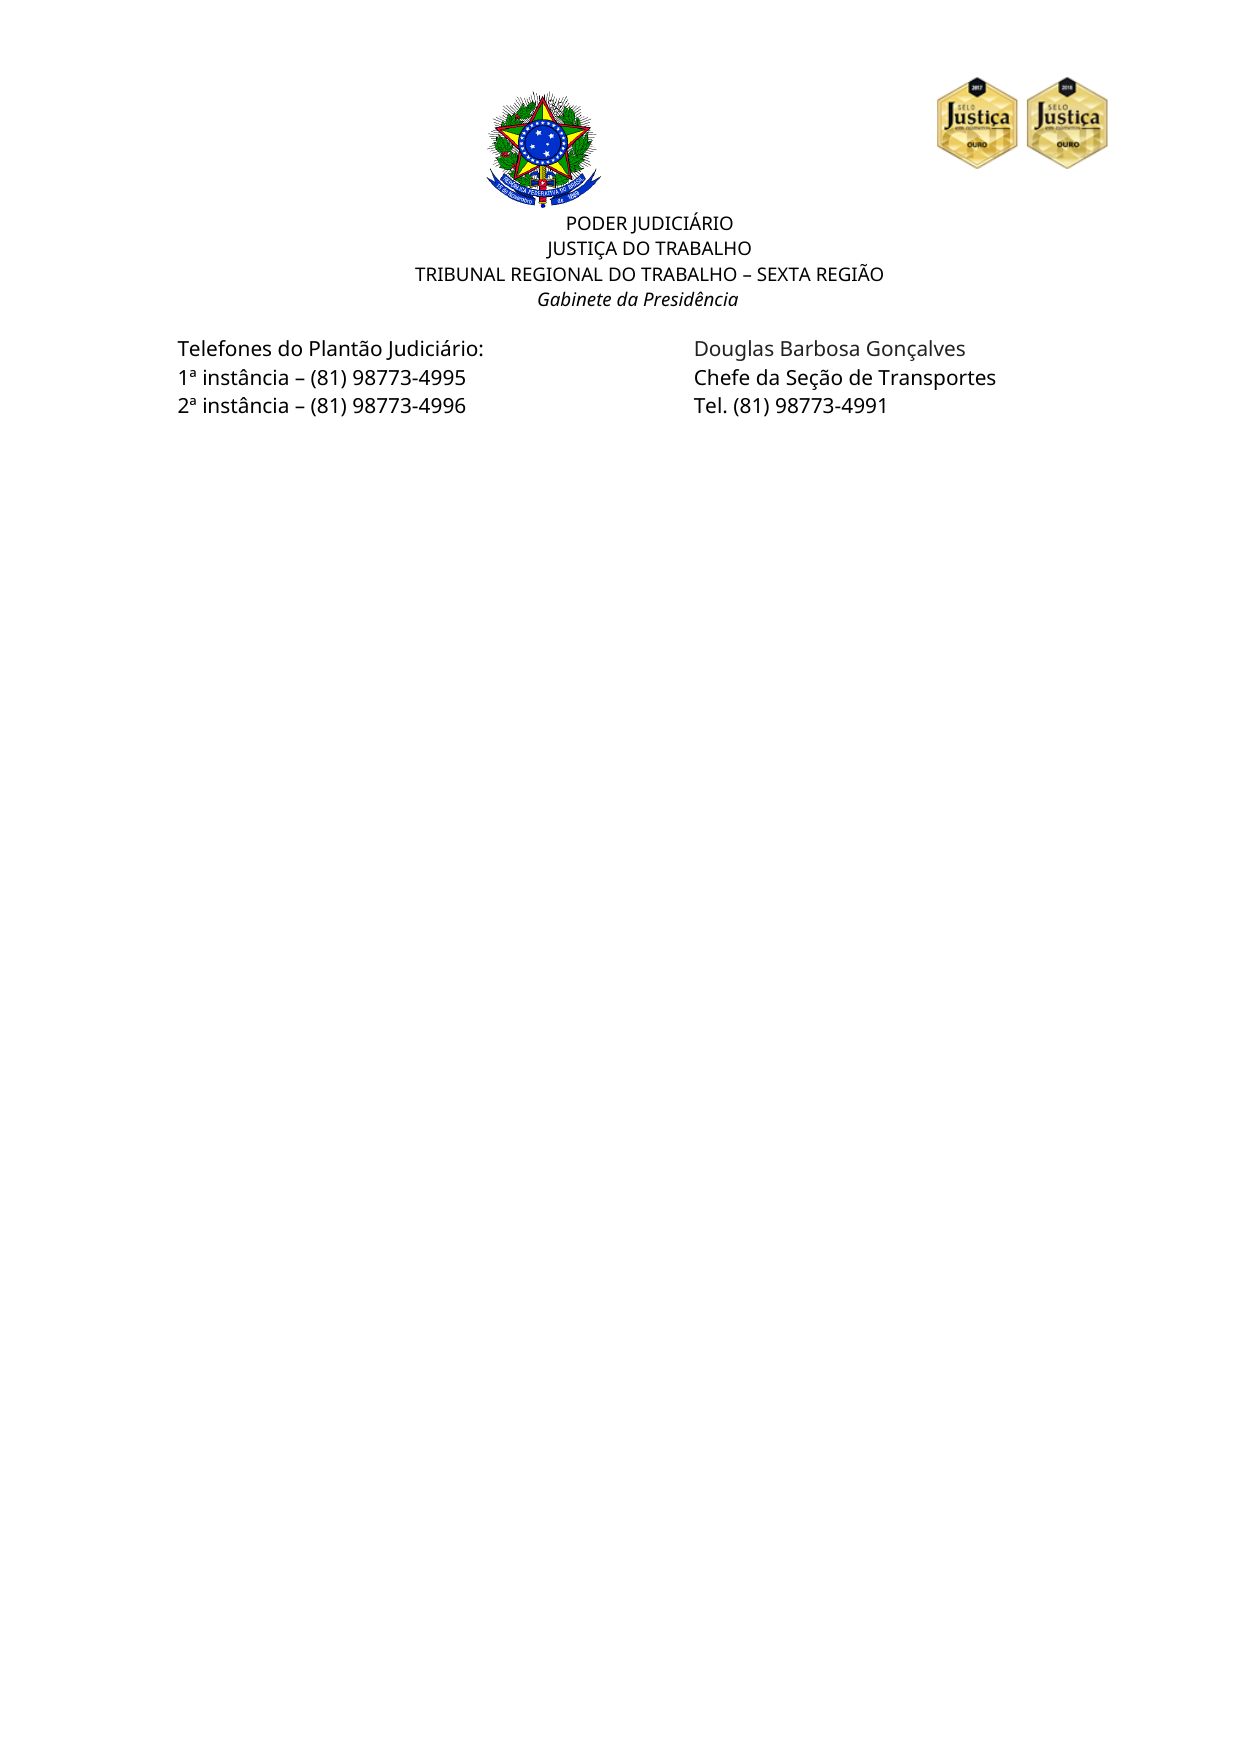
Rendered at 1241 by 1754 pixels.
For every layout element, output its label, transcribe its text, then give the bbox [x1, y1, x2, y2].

text 2ª instância – (81) 98773-4996 Tel. (81) 98773-4991 [177, 391, 1122, 420]
picture [480, 88, 604, 210]
text Telefones do Plantão Judiciário: Douglas Barbosa Gonçalves [177, 334, 1122, 363]
picture [937, 75, 1122, 176]
text 1ª instância – (81) 98773-4995 Chefe da Seção de Transportes [177, 363, 1122, 391]
